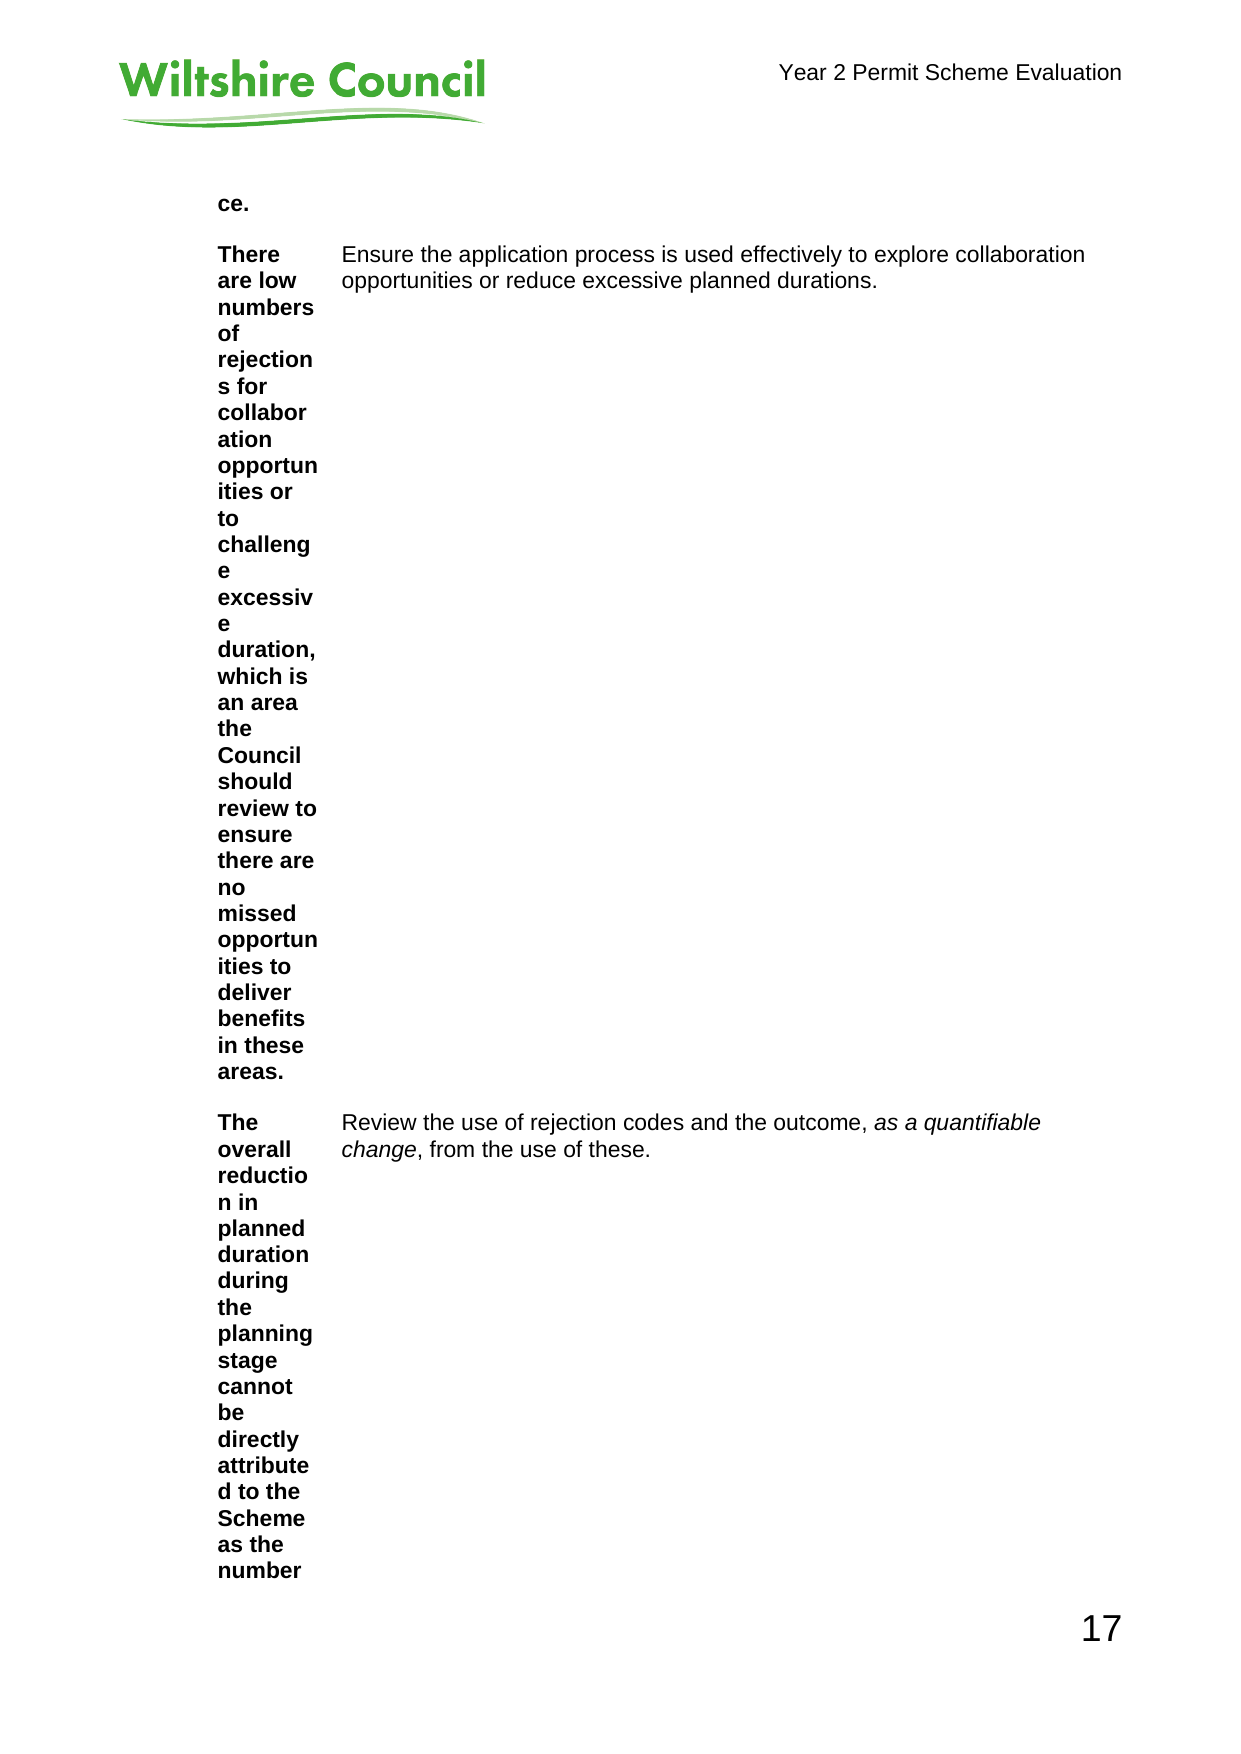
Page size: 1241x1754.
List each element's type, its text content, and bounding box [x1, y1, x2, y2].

table_cell 4.1.5 [206, 229, 330, 1097]
table_cell Review the use of rejection codes and the outcome, as a quantifiable change, from the use of these. [330, 1097, 1122, 1584]
table_cell [330, 177, 1122, 228]
table_cell Ensure the application process is used effectively to explore collaboration opportunities or reduce excessive planned durations. [330, 229, 1122, 1097]
table_cell 4.3.6 [206, 1097, 330, 1584]
table_cell 3.5.12 [206, 177, 330, 228]
